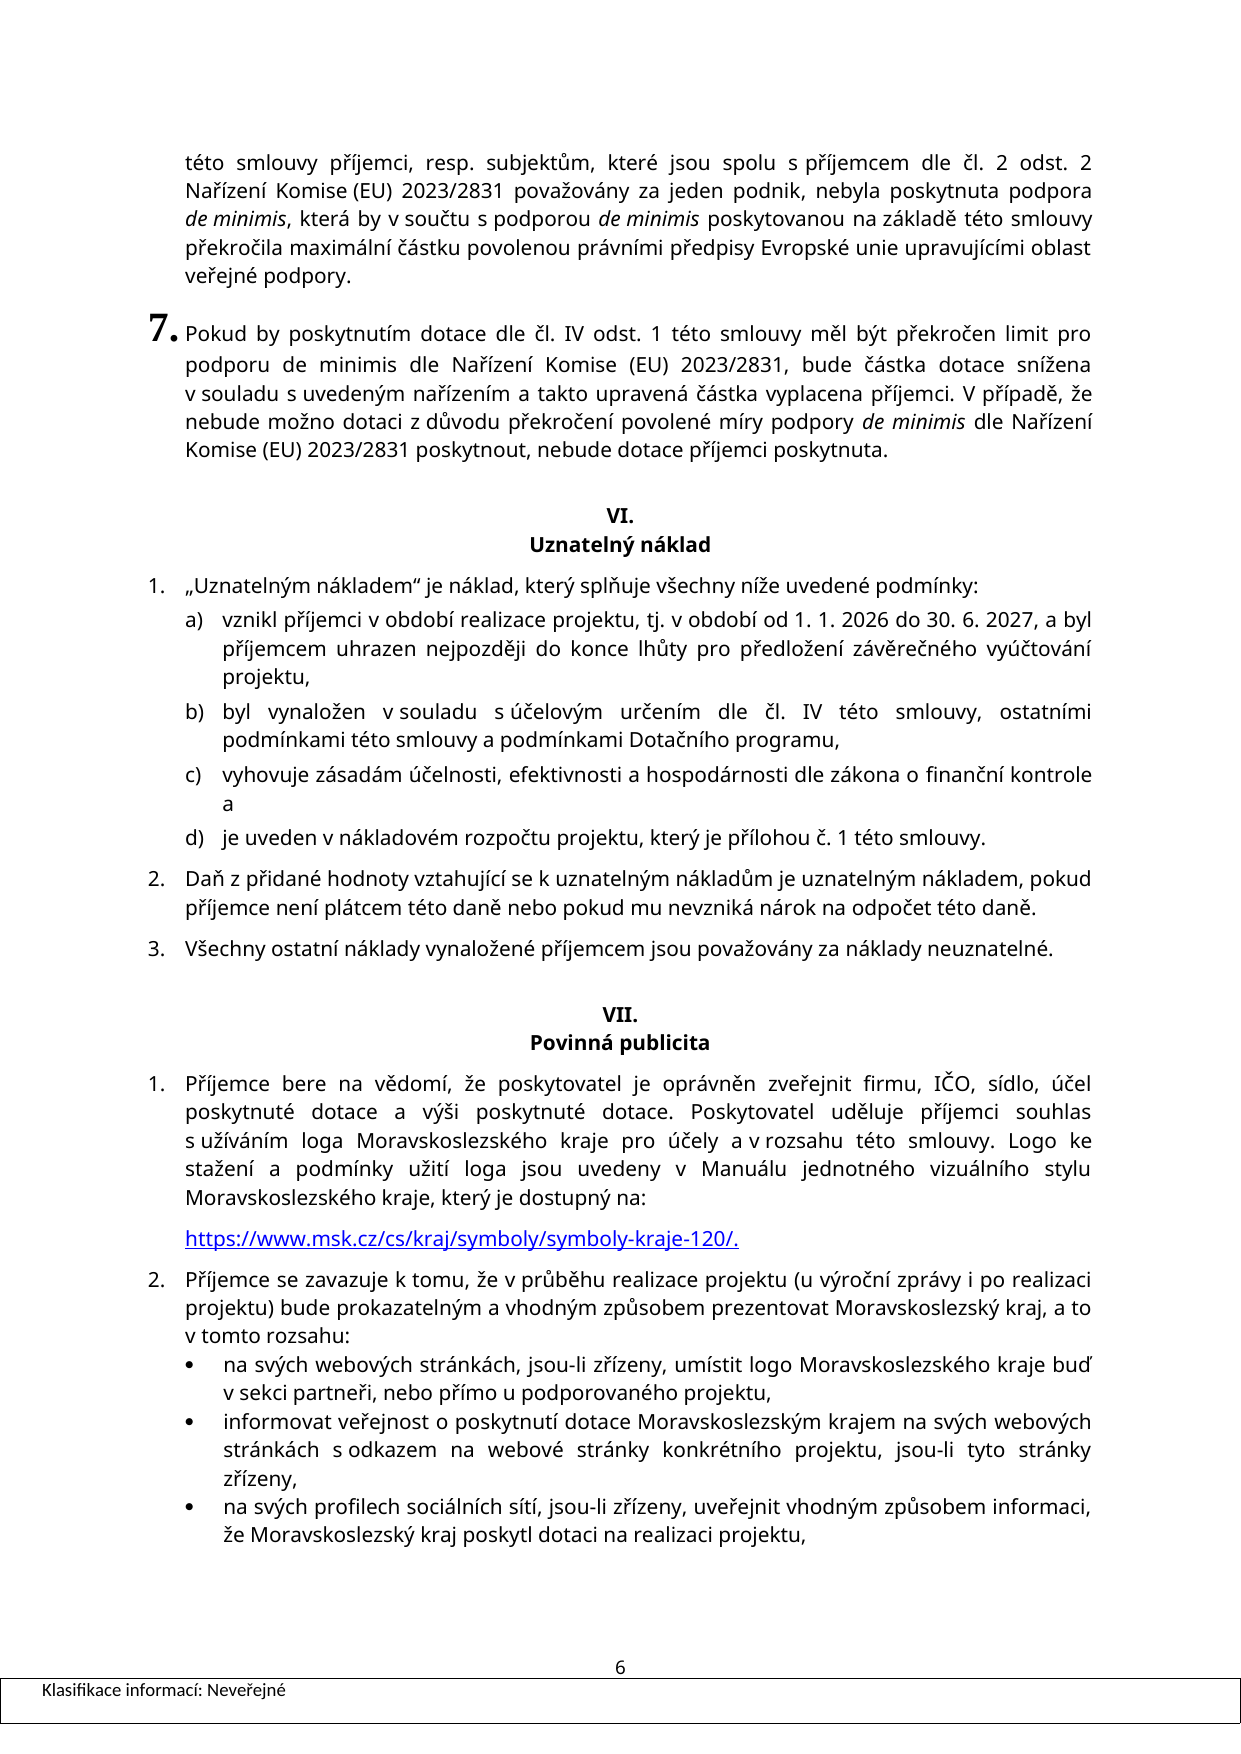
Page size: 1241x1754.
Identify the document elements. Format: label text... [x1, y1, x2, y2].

list Všechny ostatní náklady vynaložené příjemcem jsou považovány za náklady neuznatelné. [148, 934, 1092, 962]
list byl vynaložen v souladu s účelovým určením dle čl. IV této smlouvy, ostatními podmínkami této smlouvy a podmínkami Dotačního programu, [185, 697, 1092, 754]
list této smlouvy příjemci, resp. subjektům, které jsou spolu s příjemcem dle čl. 2 odst. 2 Nařízení Komise (EU) 2023/2831 považovány za jeden podnik, nebyla poskytnuta podpora de minimis, která by v součtu s podporou de minimis poskytovanou na základě této smlouvy překročila maximální částku povolenou právními předpisy Evropské unie upravujícími oblast veřejné podpory. [148, 148, 1092, 290]
text VII. Povinná publicita [148, 1000, 1092, 1057]
list vyhovuje zásadám účelnosti, efektivnosti a hospodárnosti dle zákona o finanční kontrole a [185, 760, 1092, 817]
text https://www.msk.cz/cs/kraj/symboly/symboly-kraje-120/. [148, 1224, 1092, 1252]
list Daň z přidané hodnoty vztahující se k uznatelným nákladům je uznatelným nákladem, pokud příjemce není plátcem této daně nebo pokud mu nevzniká nárok na odpočet této daně. [148, 864, 1092, 921]
list na svých webových stránkách, jsou-li zřízeny, umístit logo Moravskoslezského kraje buď v sekci partneři, nebo přímo u podporovaného projektu, [186, 1350, 1092, 1407]
list „Uznatelným nákladem“ je náklad, který splňuje všechny níže uvedené podmínky: [148, 571, 1092, 599]
list informovat veřejnost o poskytnutí dotace Moravskoslezským krajem na svých webových stránkách s odkazem na webové stránky konkrétního projektu, jsou-li tyto stránky zřízeny, [186, 1407, 1092, 1492]
list na svých profilech sociálních sítí, jsou-li zřízeny, uveřejnit vhodným způsobem informaci, že Moravskoslezský kraj poskytl dotaci na realizaci projektu, [186, 1492, 1092, 1549]
list vznikl příjemci v období realizace projektu, tj. v období od 1. 1. 2026 do 30. 6. 2027, a byl příjemcem uhrazen nejpozději do konce lhůty pro předložení závěrečného vyúčtování projektu, [185, 606, 1092, 691]
list Pokud by poskytnutím dotace dle čl. IV odst. 1 této smlouvy měl být překročen limit pro podporu de minimis dle Nařízení Komise (EU) 2023/2831, bude částka dotace snížena v souladu s uvedeným nařízením a takto upravená částka vyplacena příjemci. V případě, že nebude možno dotaci z důvodu překročení povolené míry podpory de minimis dle Nařízení Komise (EU) 2023/2831 poskytnout, nebude dotace příjemci poskytnuta. [148, 302, 1092, 464]
list Příjemce se zavazuje k tomu, že v průběhu realizace projektu (u výroční zprávy i po realizaci projektu) bude prokazatelným a vhodným způsobem prezentovat Moravskoslezský kraj, a to v tomto rozsahu: [148, 1265, 1092, 1350]
list je uveden v nákladovém rozpočtu projektu, který je přílohou č. 1 této smlouvy. [185, 823, 1092, 852]
text VI. Uznatelný náklad [148, 502, 1092, 558]
list Příjemce bere na vědomí, že poskytovatel je oprávněn zveřejnit firmu, IČO, sídlo, účel poskytnuté dotace a výši poskytnuté dotace. Poskytovatel uděluje příjemci souhlas s užíváním loga Moravskoslezského kraje pro účely a v rozsahu této smlouvy. Logo ke stažení a podmínky užití loga jsou uvedeny v Manuálu jednotného vizuálního stylu Moravskoslezského kraje, který je dostupný na: [148, 1069, 1092, 1211]
